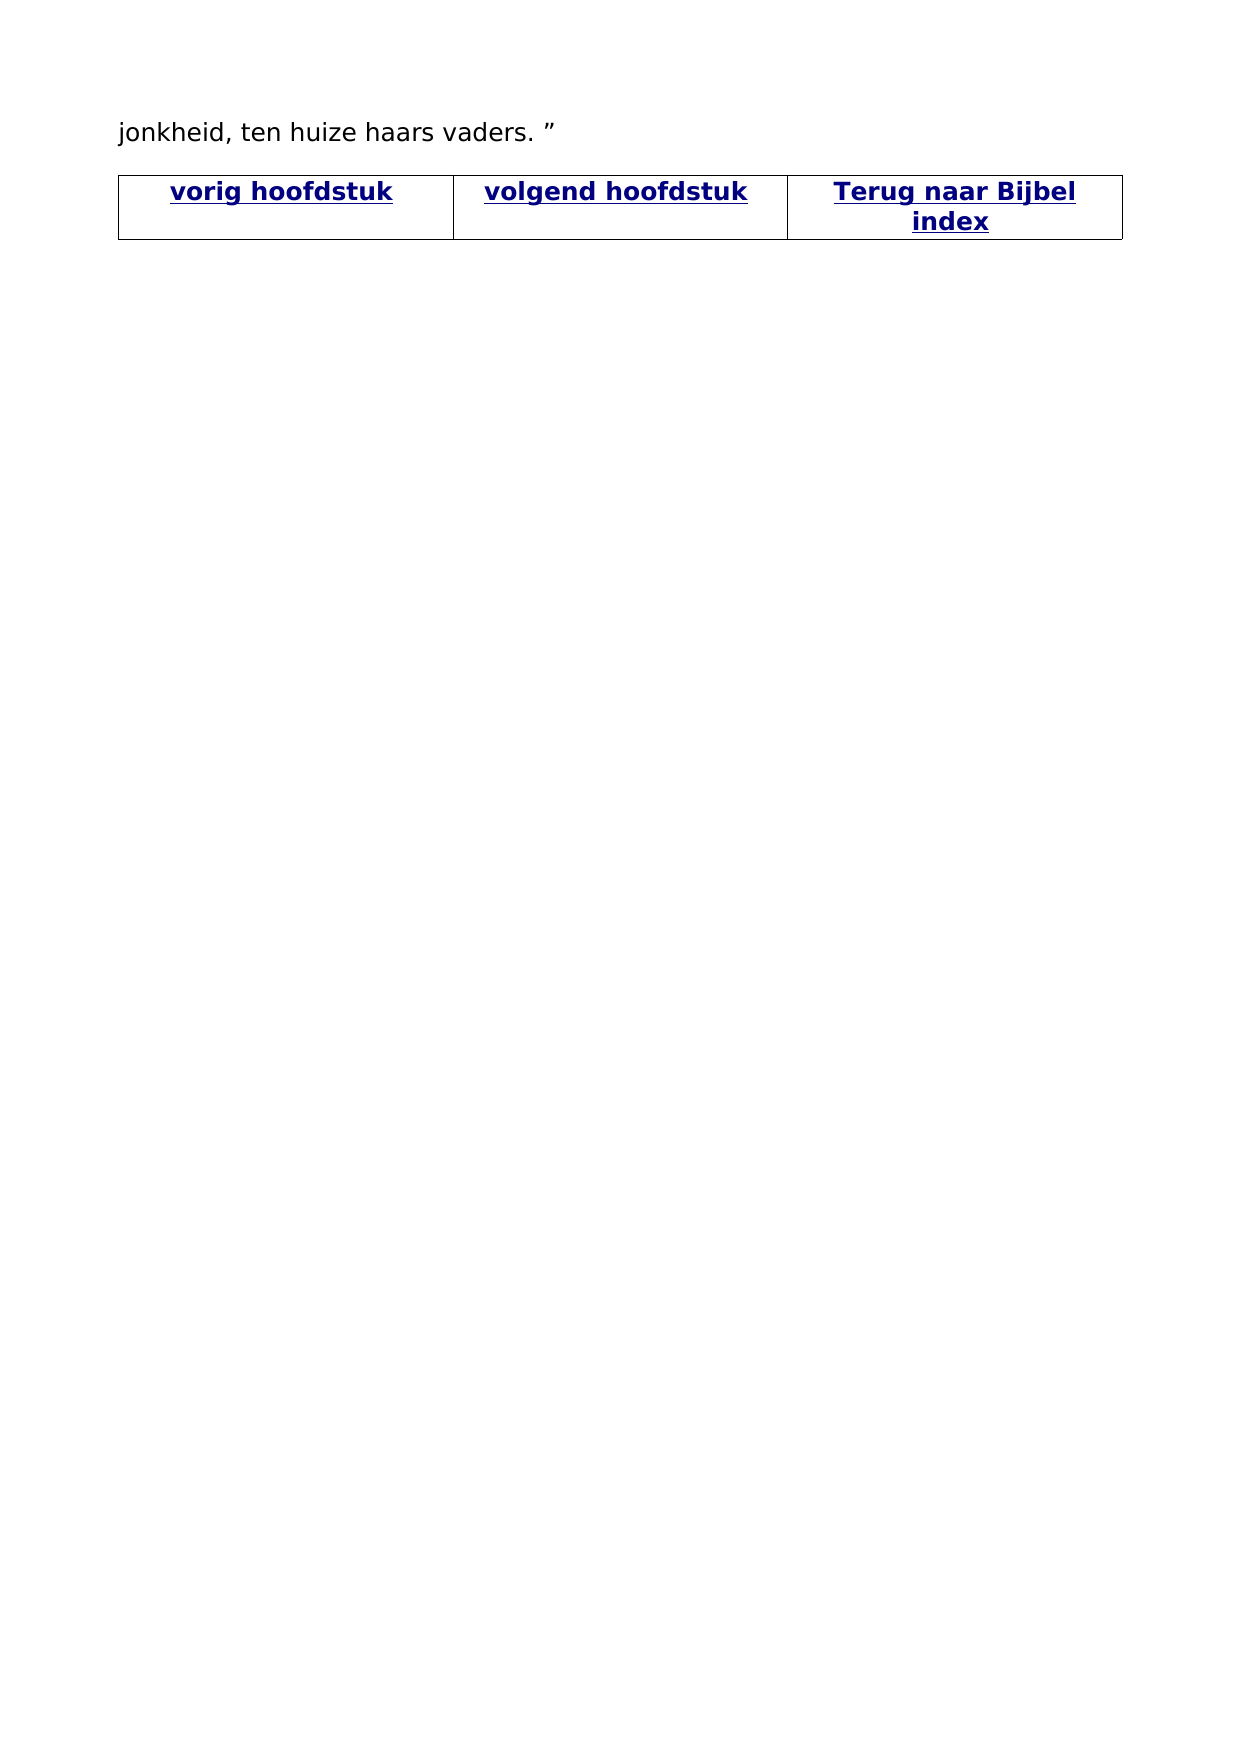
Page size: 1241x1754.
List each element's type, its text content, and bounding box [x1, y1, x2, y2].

table_header vorig hoofdstuk [119, 176, 453, 239]
table_header volgend hoofdstuk [454, 176, 787, 239]
text jonkheid, ten huize haars vaders. ” [118, 118, 1122, 147]
table_header Terug naar Bijbel index [788, 176, 1122, 239]
